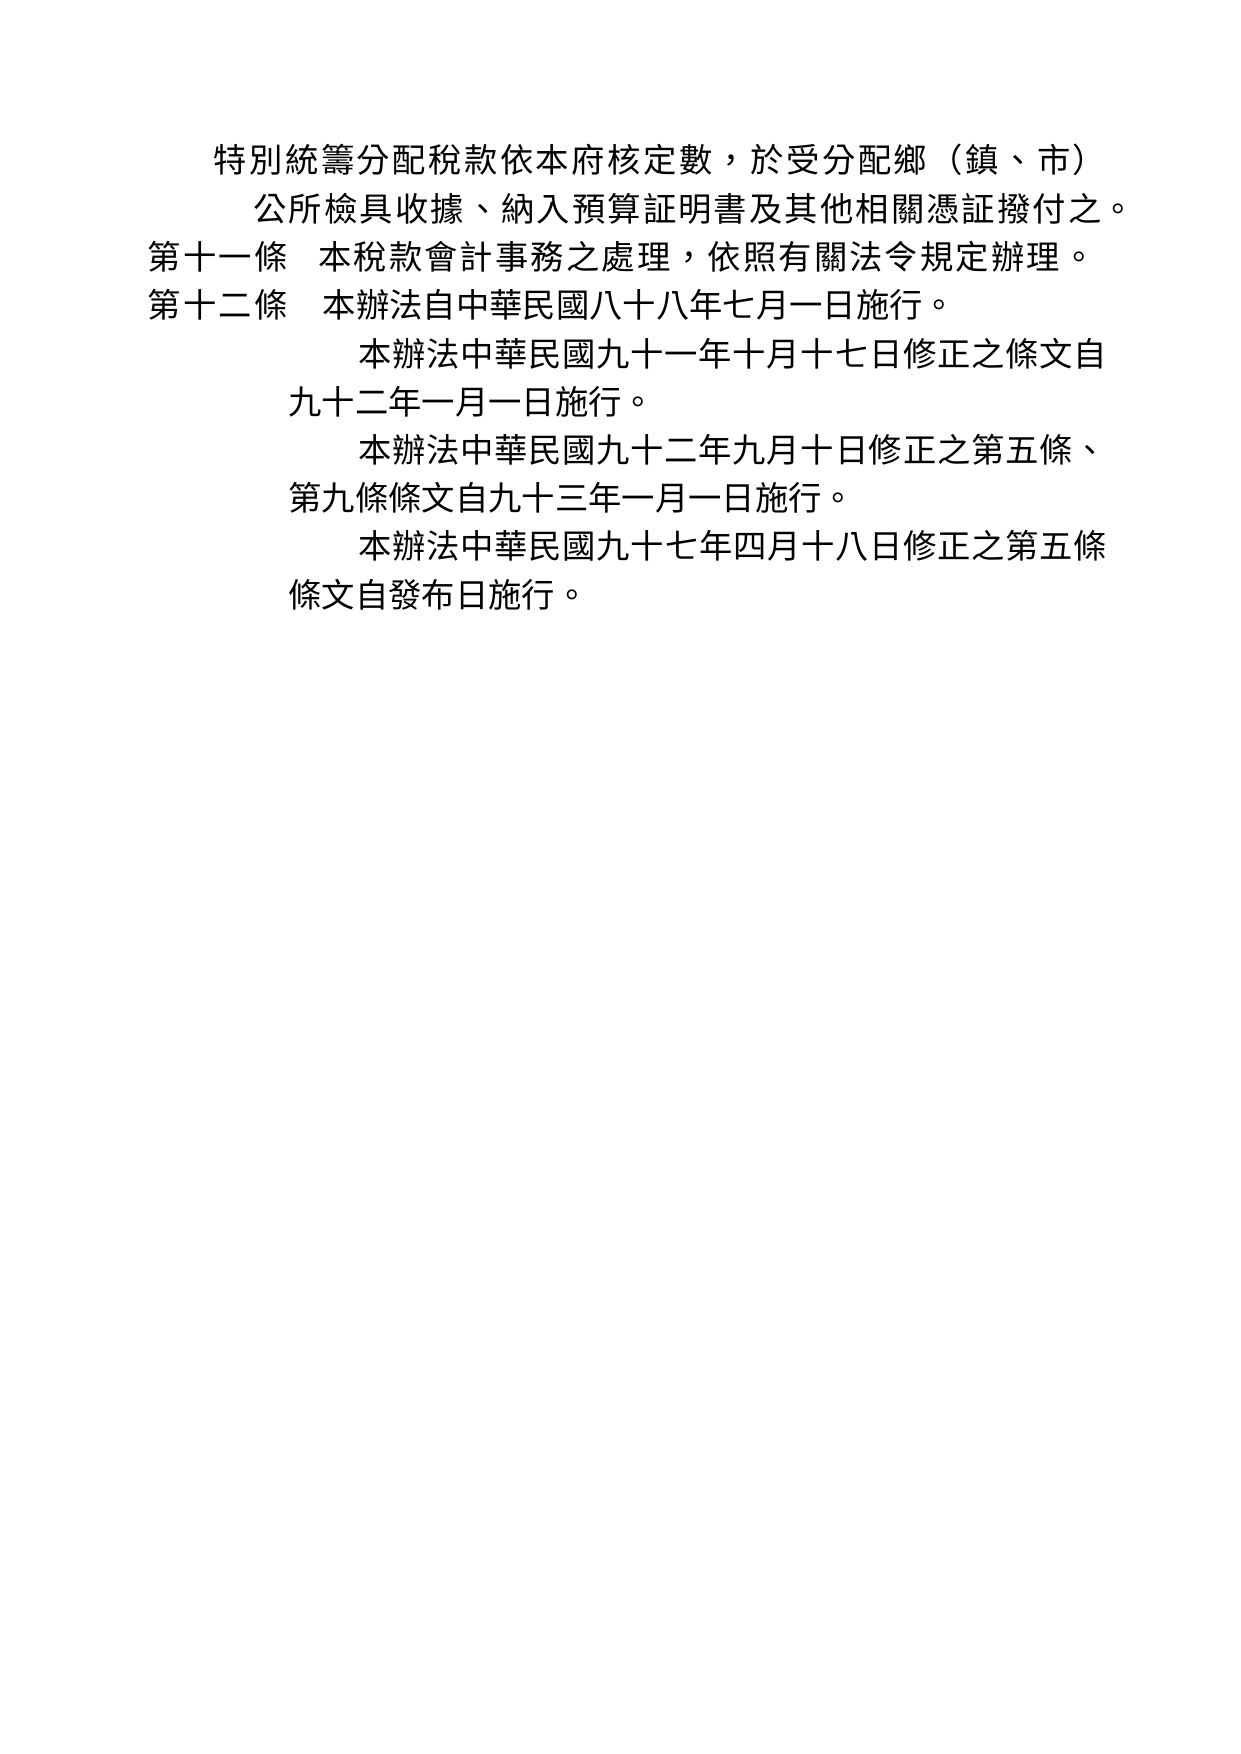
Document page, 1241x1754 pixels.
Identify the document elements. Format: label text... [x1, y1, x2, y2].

text 第十一條 本稅款會計事務之處理，依照有關法令規定辦理。 [148, 231, 1109, 279]
text 本辦法中華民國九十二年九月十日修正之第五條、第九條條文自九十三年一月一日施行。 [288, 424, 1109, 520]
text 本辦法中華民國九十一年十月十七日修正之條文自九十二年一月一日施行。 [288, 327, 1109, 424]
text 特別統籌分配稅款依本府核定數，於受分配鄉（鎮、市）公所檢具收據、納入預算証明書及其他相關憑証撥付之。 [112, 134, 1109, 231]
text 第十二條 本辦法自中華民國八十八年七月一日施行。 [148, 279, 1109, 327]
text 本辦法中華民國九十七年四月十八日修正之第五條條文自發布日施行。 [288, 520, 1109, 617]
